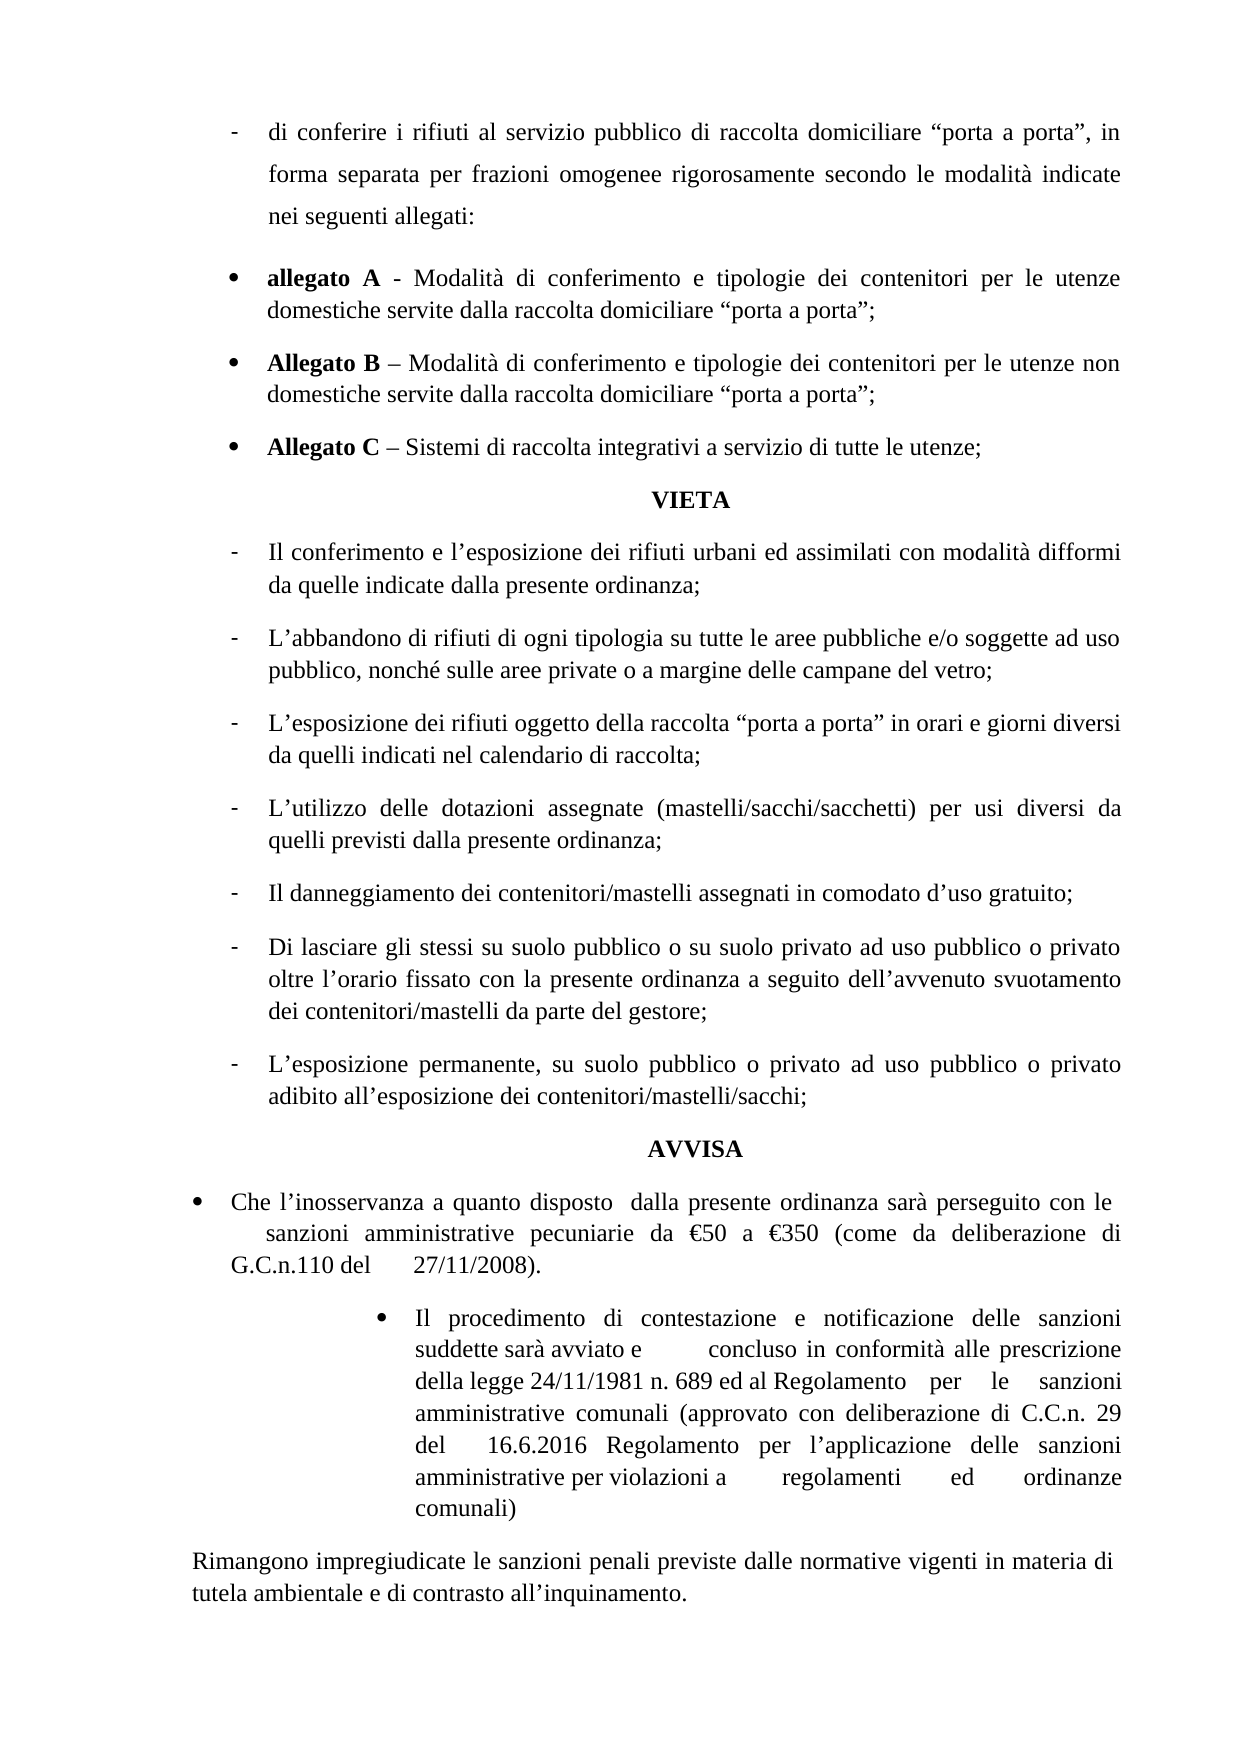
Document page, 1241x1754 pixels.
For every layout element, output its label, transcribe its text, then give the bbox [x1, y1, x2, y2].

list di conferire i rifiuti al servizio pubblico di raccolta domiciliare “porta a porta”, in forma separata per frazioni omogenee rigorosamente secondo le modalità indicate nei seguenti allegati: [231, 118, 1122, 230]
list Allegato B – Modalità di conferimento e tipologie dei contenitori per le utenze non domestiche servite dalla raccolta domiciliare “porta a porta”; [229, 349, 1122, 408]
list Allegato C – Sistemi di raccolta integrativi a servizio di tutte le utenze; [229, 433, 1122, 461]
list Che l’inosservanza a quanto disposto dalla presente ordinanza sarà perseguito con le sanzioni amministrative pecuniarie da €50 a €350 (come da deliberazione di G.C.n.110 del 27/11/2008). [193, 1188, 1122, 1279]
list Il procedimento di contestazione e notificazione delle sanzioni suddette sarà avviato e concluso in conformità alle prescrizione della legge 24/11/1981 n. 689 ed al Regolamento per le sanzioni amministrative comunali (approvato con deliberazione di C.C.n. 29 del 16.6.2016 Regolamento per l’applicazione delle sanzioni amministrative per violazioni a regolamenti ed ordinanze comunali) [377, 1304, 1122, 1522]
list L’esposizione permanente, su suolo pubblico o privato ad uso pubblico o privato adibito all’esposizione dei contenitori/mastelli/sacchi; [231, 1050, 1122, 1110]
list allegato A - Modalità di conferimento e tipologie dei contenitori per le utenze domestiche servite dalla raccolta domiciliare “porta a porta”; [229, 264, 1122, 324]
list Rimangono impregiudicate le sanzioni penali previste dalle normative vigenti in materia di tutela ambientale e di contrasto all’inquinamento. [118, 1547, 1122, 1607]
list AVVISA [268, 1135, 1122, 1163]
list Il conferimento e l’esposizione dei rifiuti urbani ed assimilati con modalità difformi da quelle indicate dalla presente ordinanza; [231, 538, 1122, 599]
list L’esposizione dei rifiuti oggetto della raccolta “porta a porta” in orari e giorni diversi da quelli indicati nel calendario di raccolta; [231, 709, 1122, 769]
list L’abbandono di rifiuti di ogni tipologia su tutte le aree pubbliche e/o soggette ad uso pubblico, nonché sulle aree private o a margine delle campane del vetro; [231, 624, 1122, 684]
list Di lasciare gli stessi su suolo pubblico o su suolo privato ad uso pubblico o privato oltre l’orario fissato con la presente ordinanza a seguito dell’avvenuto svuotamento dei contenitori/mastelli da parte del gestore; [231, 933, 1122, 1025]
list Il danneggiamento dei contenitori/mastelli assegnati in comodato d’uso gratuito; [231, 879, 1122, 908]
text VIETA [259, 486, 1122, 513]
list L’utilizzo delle dotazioni assegnate (mastelli/sacchi/sacchetti) per usi diversi da quelli previsti dalla presente ordinanza; [231, 794, 1122, 854]
